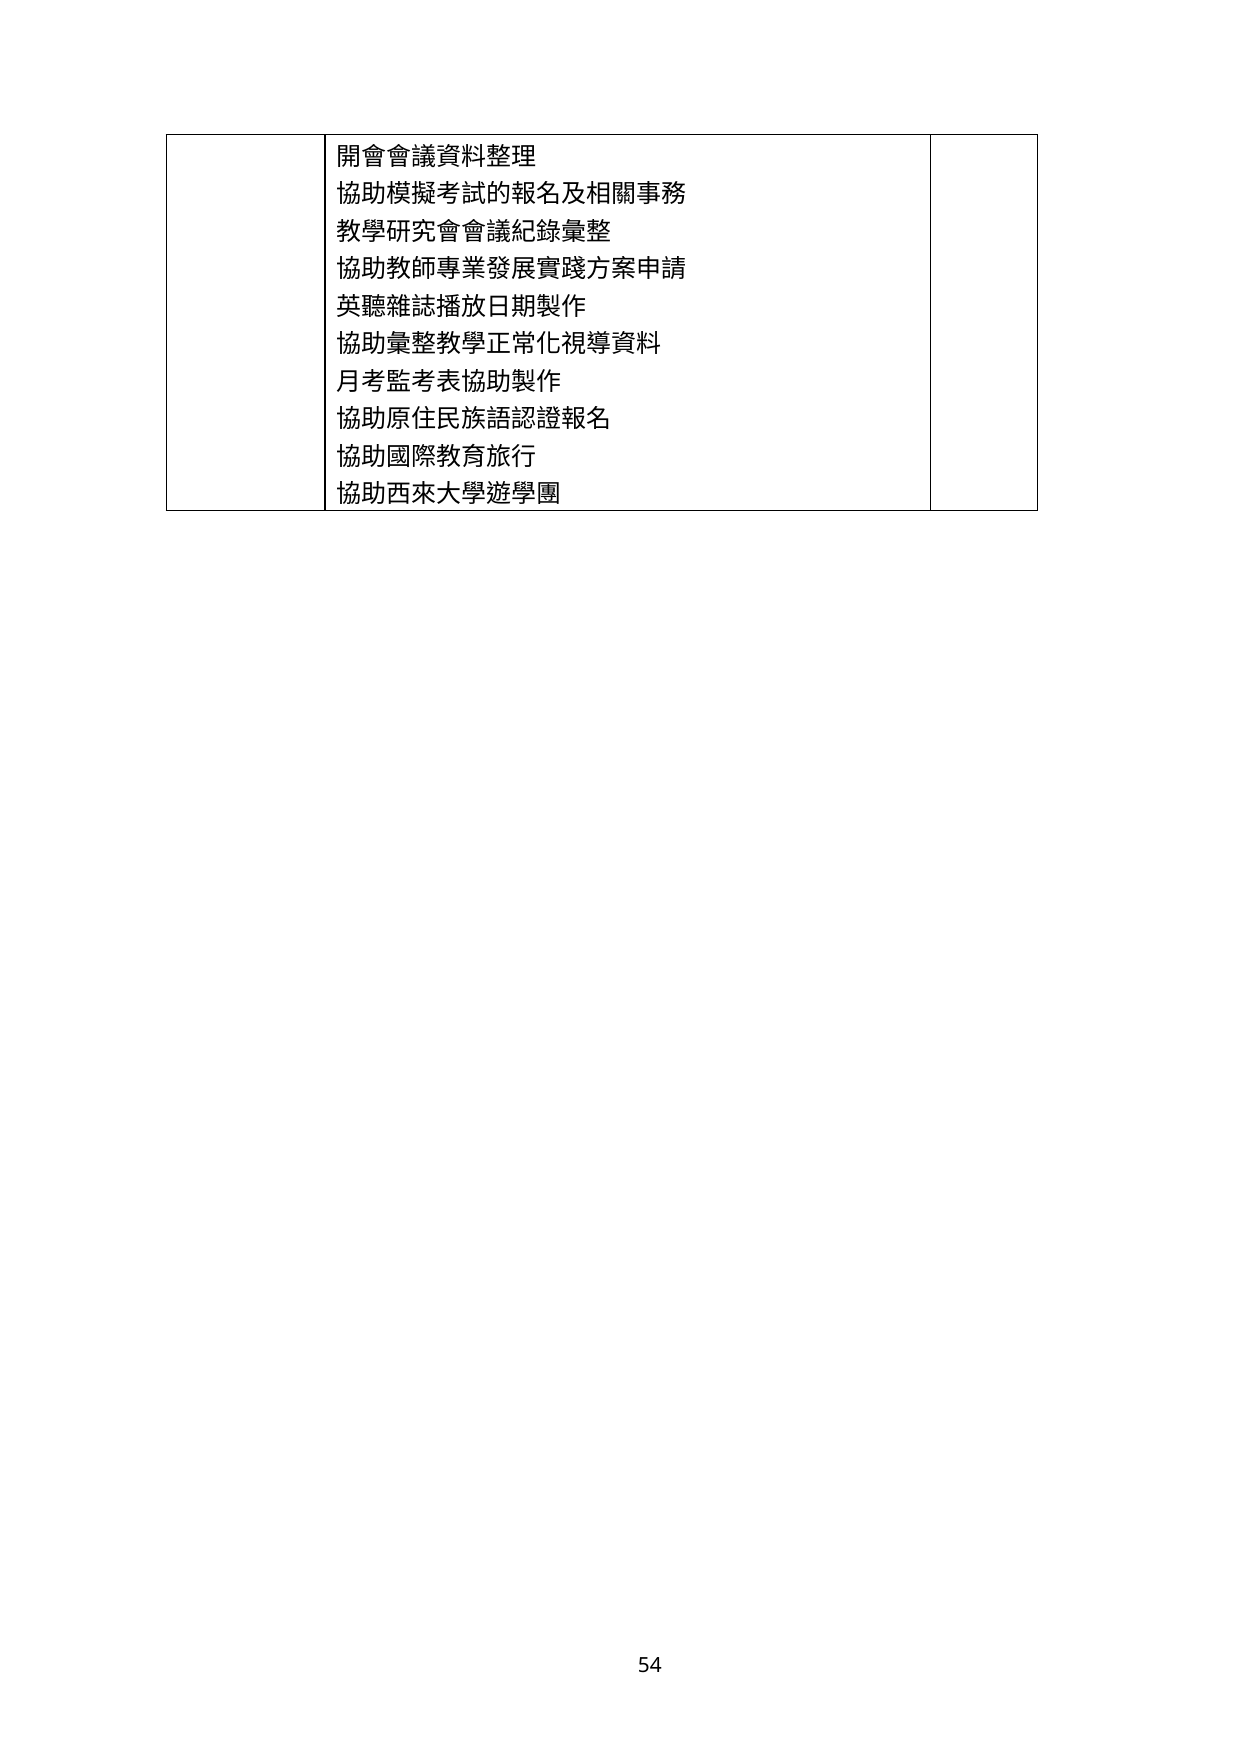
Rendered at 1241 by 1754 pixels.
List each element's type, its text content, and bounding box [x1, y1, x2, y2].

table_cell 開會會議資料整理 協助模擬考試的報名及相關事務 教學研究會會議紀錄彙整 協助教師專業發展實踐方案申請 英聽雜誌播放日期製作 協助彙整教學正常化視導資料 月考監考表協助製作 協助原住民族語認證報名 協助國際教育旅行 協助西來大學遊學團 [326, 135, 930, 510]
table_cell [931, 135, 1037, 510]
table_cell [167, 135, 324, 510]
